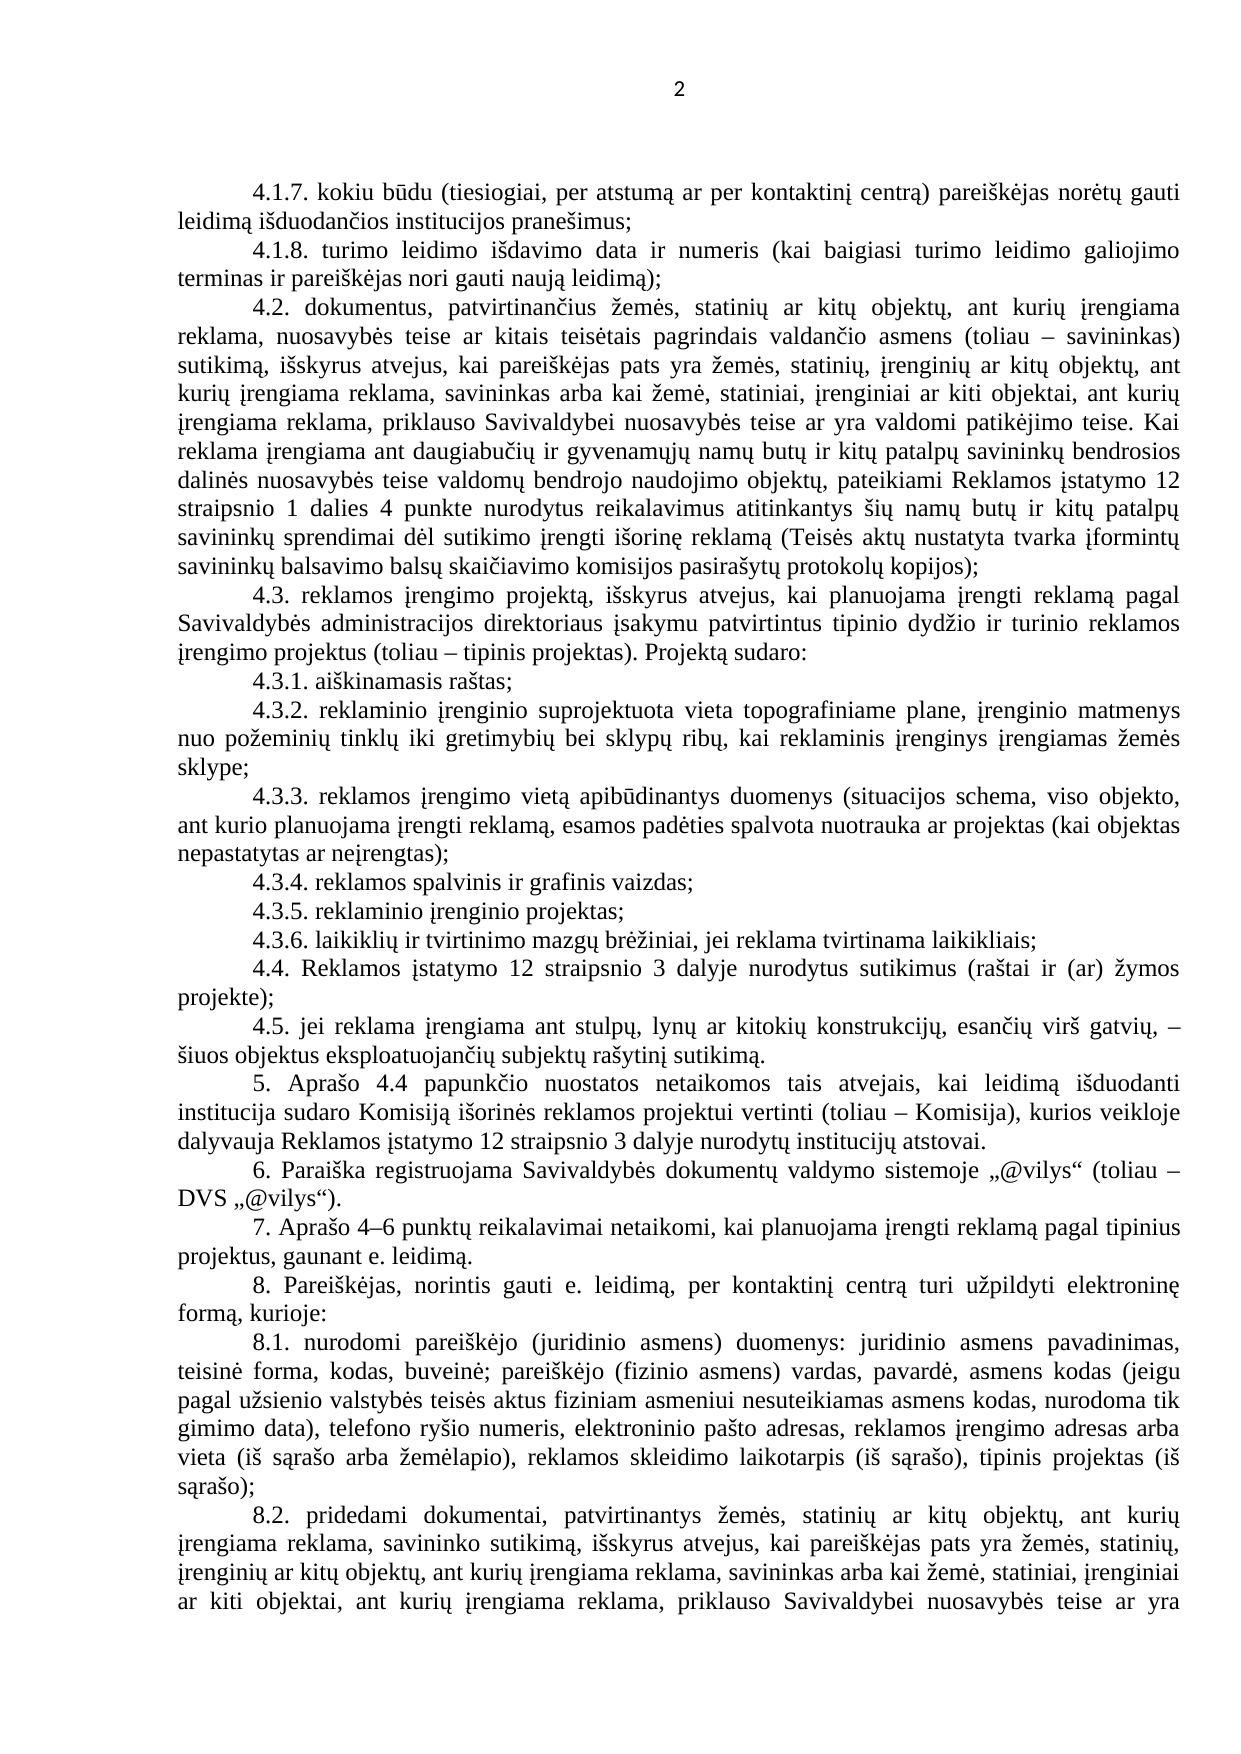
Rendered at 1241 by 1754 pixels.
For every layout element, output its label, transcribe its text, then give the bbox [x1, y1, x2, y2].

text 4.4. Reklamos įstatymo 12 straipsnio 3 dalyje nurodytus sutikimus (raštai ir (ar) žymos projekte); [177, 953, 1181, 1011]
text 4.3.2. reklaminio įrenginio suprojektuota vieta topografiniame plane, įrenginio matmenys nuo požeminių tinklų iki gretimybių bei sklypų ribų, kai reklaminis įrenginys įrengiamas žemės sklype; [177, 695, 1181, 781]
text 4.5. jei reklama įrengiama ant stulpų, lynų ar kitokių konstrukcijų, esančių virš gatvių, – šiuos objektus eksploatuojančių subjektų rašytinį sutikimą. [177, 1011, 1181, 1068]
text 4.2. dokumentus, patvirtinančius žemės, statinių ar kitų objektų, ant kurių įrengiama reklama, nuosavybės teise ar kitais teisėtais pagrindais valdančio asmens (toliau – savininkas) sutikimą, išskyrus atvejus, kai pareiškėjas pats yra žemės, statinių, įrenginių ar kitų objektų, ant kurių įrengiama reklama, savininkas arba kai žemė, statiniai, įrenginiai ar kiti objektai, ant kurių įrengiama reklama, priklauso Savivaldybei nuosavybės teise ar yra valdomi patikėjimo teise. Kai reklama įrengiama ant daugiabučių ir gyvenamųjų namų butų ir kitų patalpų savininkų bendrosios dalinės nuosavybės teise valdomų bendrojo naudojimo objektų, pateikiami Reklamos įstatymo 12 straipsnio 1 dalies 4 punkte nurodytus reikalavimus atitinkantys šių namų butų ir kitų patalpų savininkų sprendimai dėl sutikimo įrengti išorinę reklamą (Teisės aktų nustatyta tvarka įformintų savininkų balsavimo balsų skaičiavimo komisijos pasirašytų protokolų kopijos); [177, 292, 1181, 580]
text 4.1.7. kokiu būdu (tiesiogiai, per atstumą ar per kontaktinį centrą) pareiškėjas norėtų gauti leidimą išduodančios institucijos pranešimus; [177, 177, 1181, 235]
text 8.1. nurodomi pareiškėjo (juridinio asmens) duomenys: juridinio asmens pavadinimas, teisinė forma, kodas, buveinė; pareiškėjo (fizinio asmens) vardas, pavardė, asmens kodas (jeigu pagal užsienio valstybės teisės aktus fiziniam asmeniui nesuteikiamas asmens kodas, nurodoma tik gimimo data), telefono ryšio numeris, elektroninio pašto adresas, reklamos įrengimo adresas arba vieta (iš sąrašo arba žemėlapio), reklamos skleidimo laikotarpis (iš sąrašo), tipinis projektas (iš sąrašo); [177, 1327, 1181, 1500]
text 4.3.5. reklaminio įrenginio projektas; [177, 896, 1181, 925]
text 8.2. pridedami dokumentai, patvirtinantys žemės, statinių ar kitų objektų, ant kurių įrengiama reklama, savininko sutikimą, išskyrus atvejus, kai pareiškėjas pats yra žemės, statinių, įrenginių ar kitų objektų, ant kurių įrengiama reklama, savininkas arba kai žemė, statiniai, įrenginiai ar kiti objektai, ant kurių įrengiama reklama, priklauso Savivaldybei nuosavybės teise ar yra [177, 1500, 1181, 1615]
text 5. Aprašo 4.4 papunkčio nuostatos netaikomos tais atvejais, kai leidimą išduodanti institucija sudaro Komisiją išorinės reklamos projektui vertinti (toliau – Komisija), kurios veikloje dalyvauja Reklamos įstatymo 12 straipsnio 3 dalyje nurodytų institucijų atstovai. [177, 1068, 1181, 1155]
text 4.3.3. reklamos įrengimo vietą apibūdinantys duomenys (situacijos schema, viso objekto, ant kurio planuojama įrengti reklamą, esamos padėties spalvota nuotrauka ar projektas (kai objektas nepastatytas ar neįrengtas); [177, 781, 1181, 867]
text 4.3. reklamos įrengimo projektą, išskyrus atvejus, kai planuojama įrengti reklamą pagal Savivaldybės administracijos direktoriaus įsakymu patvirtintus tipinio dydžio ir turinio reklamos įrengimo projektus (toliau – tipinis projektas). Projektą sudaro: [177, 580, 1181, 666]
text 7. Aprašo 4–6 punktų reikalavimai netaikomi, kai planuojama įrengti reklamą pagal tipinius projektus, gaunant e. leidimą. [177, 1212, 1181, 1270]
text 4.3.1. aiškinamasis raštas; [177, 666, 1181, 695]
text 8. Pareiškėjas, norintis gauti e. leidimą, per kontaktinį centrą turi užpildyti elektroninę formą, kurioje: [177, 1270, 1181, 1327]
text 6. Paraiška registruojama Savivaldybės dokumentų valdymo sistemoje „@vilys“ (toliau – DVS „@vilys“). [177, 1155, 1181, 1212]
text 4.1.8. turimo leidimo išdavimo data ir numeris (kai baigiasi turimo leidimo galiojimo terminas ir pareiškėjas nori gauti naują leidimą); [177, 235, 1181, 292]
text 4.3.4. reklamos spalvinis ir grafinis vaizdas; [177, 867, 1181, 896]
text 4.3.6. laikiklių ir tvirtinimo mazgų brėžiniai, jei reklama tvirtinama laikikliais; [177, 925, 1181, 953]
